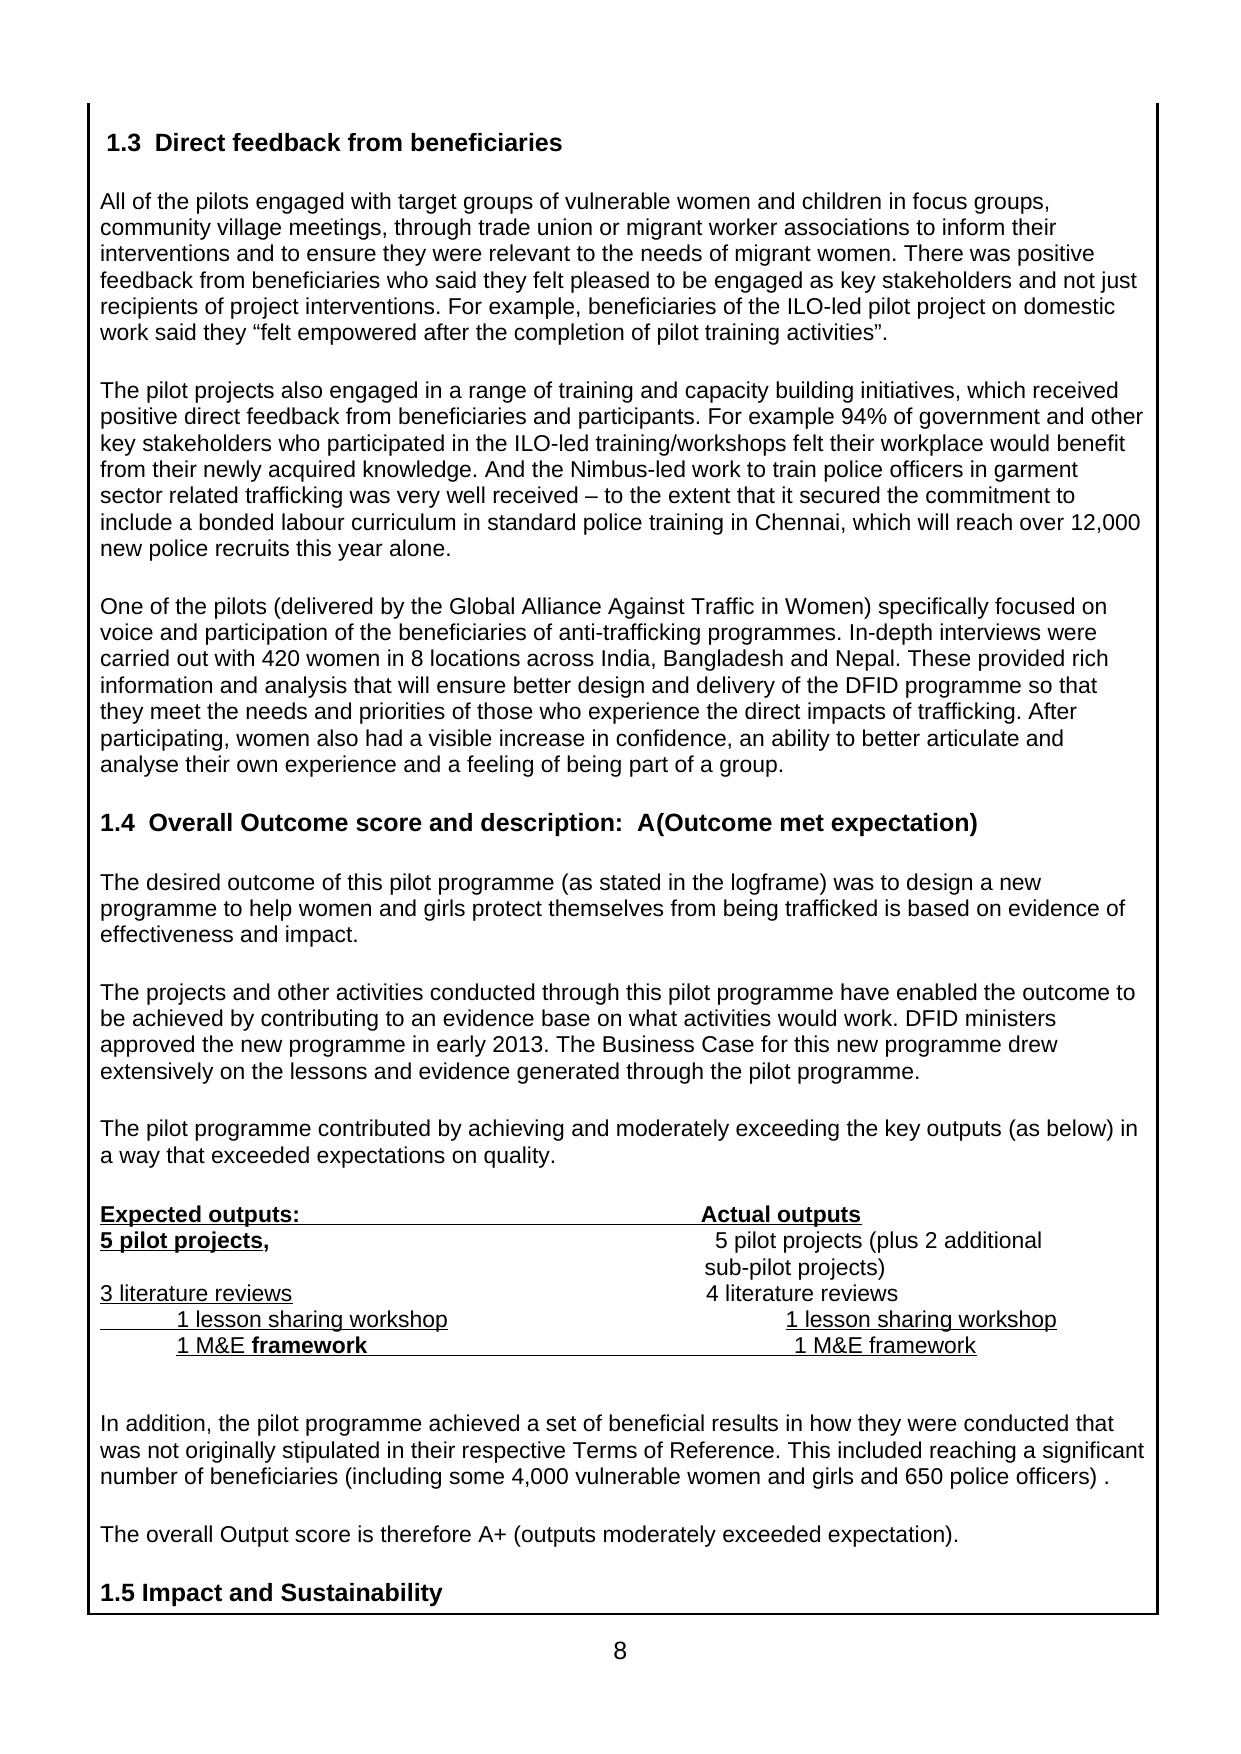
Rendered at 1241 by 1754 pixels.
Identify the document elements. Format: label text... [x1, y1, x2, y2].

table_cell 1.4 Overall Outcome score and description: A(Outcome met expectation) The desired outcome of this pilot programme (as stated in the logframe) was to design a new programme to help women and girls protect themselves from being trafficked is based on evidence of effectiveness and impact. The projects and other activities conducted through this pilot programme have enabled the outcome to be achieved by contributing to an evidence base on what activities would work. DFID ministers approved the new programme in early 2013. The Business Case for this new programme drew extensively on the lessons and evidence generated through the pilot programme. The pilot programme contributed by achieving and moderately exceeding the key outputs (as below) in a way that exceeded expectations on quality. Expected outputs: Actual outputs 5 pilot projects, 5 pilot projects (plus 2 additional sub-pilot projects) 3 literature reviews 4 literature reviews 1 lesson sharing workshop 1 lesson sharing workshop 1 M&E framework 1 M&E framework In addition, the pilot programme achieved a set of beneficial results in how they were conducted that was not originally stipulated in their respective Terms of Reference. This included reaching a significant number of beneficiaries (including some 4,000 vulnerable women and girls and 650 police officers) . The overall Output score is therefore A+ (outputs moderately exceeded expectation). 1.5 Impact and Sustainability [90, 784, 1156, 1613]
table_cell Direct feedback from beneficiaries All of the pilots engaged with target groups of vulnerable women and children in focus groups, community village meetings, through trade union or migrant worker associations to inform their interventions and to ensure they were relevant to the needs of migrant women. There was positive feedback from beneficiaries who said they felt pleased to be engaged as key stakeholders and not just recipients of project interventions. For example, beneficiaries of the ILO-led pilot project on domestic work said they “felt empowered after the completion of pilot training activities”. The pilot projects also engaged in a range of training and capacity building initiatives, which received positive direct feedback from beneficiaries and participants. For example 94% of government and other key stakeholders who participated in the ILO-led training/workshops felt their workplace would benefit from their newly acquired knowledge. And the Nimbus-led work to train police officers in garment sector related trafficking was very well received – to the extent that it secured the commitment to include a bonded labour curriculum in standard police training in Chennai, which will reach over 12,000 new police recruits this year alone. One of the pilots (delivered by the Global Alliance Against Traffic in Women) specifically focused on voice and participation of the beneficiaries of anti-trafficking programmes. In-depth interviews were carried out with 420 women in 8 locations across India, Bangladesh and Nepal. These provided rich information and analysis that will ensure better design and delivery of the DFID programme so that they meet the needs and priorities of those who experience the direct impacts of trafficking. After participating, women also had a visible increase in confidence, an ability to better articulate and analyse their own experience and a feeling of being part of a group. [90, 103, 1156, 783]
